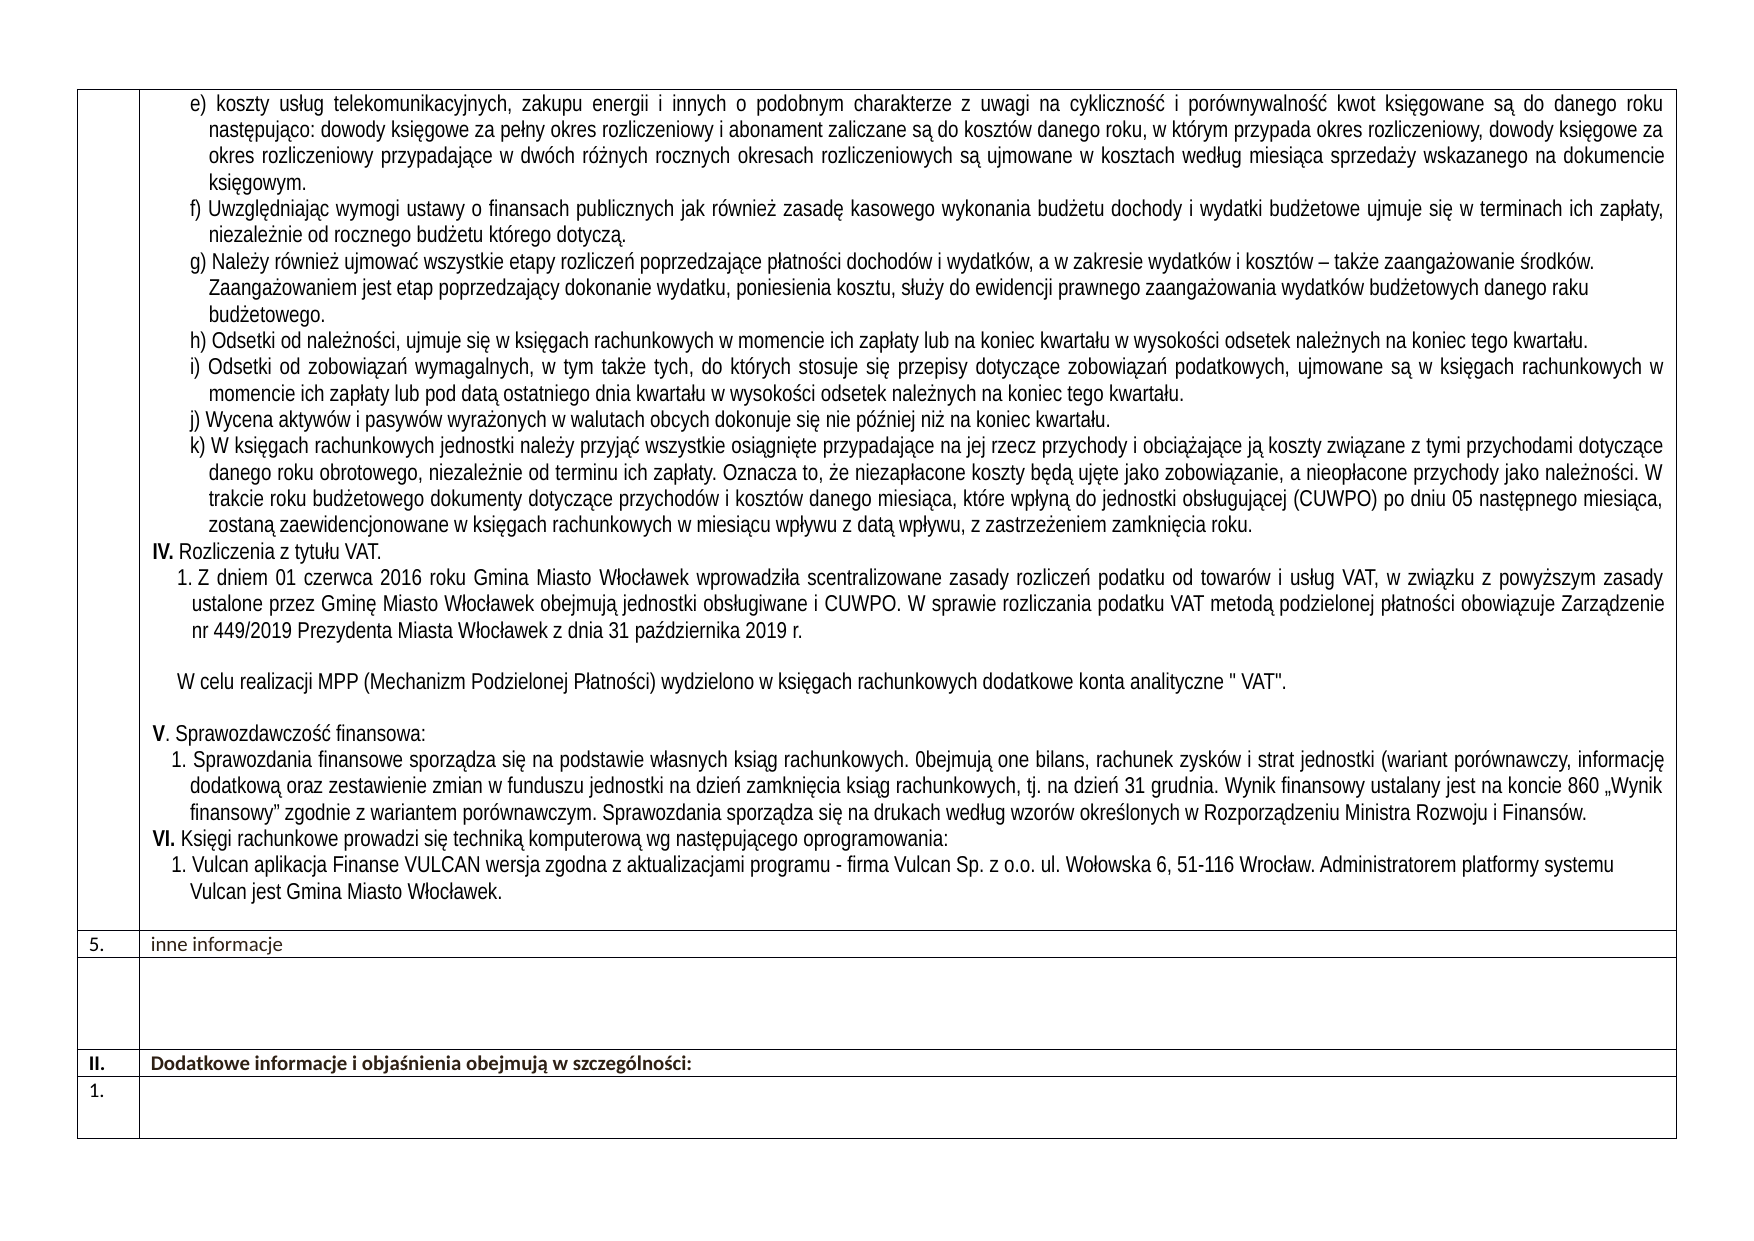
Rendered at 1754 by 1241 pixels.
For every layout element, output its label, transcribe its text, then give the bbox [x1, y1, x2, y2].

table_cell inne informacje [140, 931, 1676, 957]
table_cell [78, 958, 139, 1049]
table_cell 5. [78, 931, 139, 957]
table_cell 1. [78, 1077, 139, 1138]
table_cell e) koszty usług telekomunikacyjnych, zakupu energii i innych o podobnym charakterze z uwagi na cykliczność i porównywalność kwot księgowane są do danego roku następująco: dowody księgowe za pełny okres rozliczeniowy i abonament zaliczane są do kosztów danego roku, w którym przypada okres rozliczeniowy, dowody księgowe za okres rozliczeniowy przypadające w dwóch różnych rocznych okresach rozliczeniowych są ujmowane w kosztach według miesiąca sprzedaży wskazanego na dokumencie księgowym. f) Uwzględniając wymogi ustawy o finansach publicznych jak również zasadę kasowego wykonania budżetu dochody i wydatki budżetowe ujmuje się w terminach ich zapłaty, niezależnie od rocznego budżetu którego dotyczą. g) Należy również ujmować wszystkie etapy rozliczeń poprzedzające płatności dochodów i wydatków, a w zakresie wydatków i kosztów – także zaangażowanie środków. Zaangażowaniem jest etap poprzedzający dokonanie wydatku, poniesienia kosztu, służy do ewidencji prawnego zaangażowania wydatków budżetowych danego raku budżetowego. h) Odsetki od należności, ujmuje się w księgach rachunkowych w momencie ich zapłaty lub na koniec kwartału w wysokości odsetek należnych na koniec tego kwartału. i) Odsetki od zobowiązań wymagalnych, w tym także tych, do których stosuje się przepisy dotyczące zobowiązań podatkowych, ujmowane są w księgach rachunkowych w momencie ich zapłaty lub pod datą ostatniego dnia kwartału w wysokości odsetek należnych na koniec tego kwartału. j) Wycena aktywów i pasywów wyrażonych w walutach obcych dokonuje się nie później niż na koniec kwartału. k) W księgach rachunkowych jednostki należy przyjąć wszystkie osiągnięte przypadające na jej rzecz przychody i obciążające ją koszty związane z tymi przychodami dotyczące danego roku obrotowego, niezależnie od terminu ich zapłaty. Oznacza to, że niezapłacone koszty będą ujęte jako zobowiązanie, a nieopłacone przychody jako należności. W trakcie roku budżetowego dokumenty dotyczące przychodów i kosztów danego miesiąca, które wpłyną do jednostki obsługującej (CUWPO) po dniu 05 następnego miesiąca, zostaną zaewidencjonowane w księgach rachunkowych w miesiącu wpływu z datą wpływu, z zastrzeżeniem zamknięcia roku. IV. Rozliczenia z tytułu VAT. 1. Z dniem 01 czerwca 2016 roku Gmina Miasto Włocławek wprowadziła scentralizowane zasady rozliczeń podatku od towarów i usług VAT, w związku z powyższym zasady ustalone przez Gminę Miasto Włocławek obejmują jednostki obsługiwane i CUWPO. W sprawie rozliczania podatku VAT metodą podzielonej płatności obowiązuje Zarządzenie nr 449/2019 Prezydenta Miasta Włocławek z dnia 31 października 2019 r. W celu realizacji MPP (Mechanizm Podzielonej Płatności) wydzielono w księgach rachunkowych dodatkowe konta analityczne " VAT". V. Sprawozdawczość finansowa: 1. Sprawozdania finansowe sporządza się na podstawie własnych ksiąg rachunkowych. 0bejmują one bilans, rachunek zysków i strat jednostki (wariant porównawczy, informację dodatkową oraz zestawienie zmian w funduszu jednostki na dzień zamknięcia ksiąg rachunkowych, tj. na dzień 31 grudnia. Wynik finansowy ustalany jest na koncie 860 „Wynik finansowy” zgodnie z wariantem porównawczym. Sprawozdania sporządza się na drukach według wzorów określonych w Rozporządzeniu Ministra Rozwoju i Finansów. VI. Księgi rachunkowe prowadzi się techniką komputerową wg następującego oprogramowania: 1. Vulcan aplikacja Finanse VULCAN wersja zgodna z aktualizacjami programu - firma Vulcan Sp. z o.o. ul. Wołowska 6, 51-116 Wrocław. Administratorem platformy systemu Vulcan jest Gmina Miasto Włocławek. [140, 90, 1676, 930]
table_cell [78, 90, 139, 930]
table_cell Dodatkowe informacje i objaśnienia obejmują w szczególności: [140, 1050, 1676, 1076]
table_cell II. [78, 1050, 139, 1076]
table_cell [140, 1077, 1676, 1138]
table_cell [140, 958, 1676, 1049]
